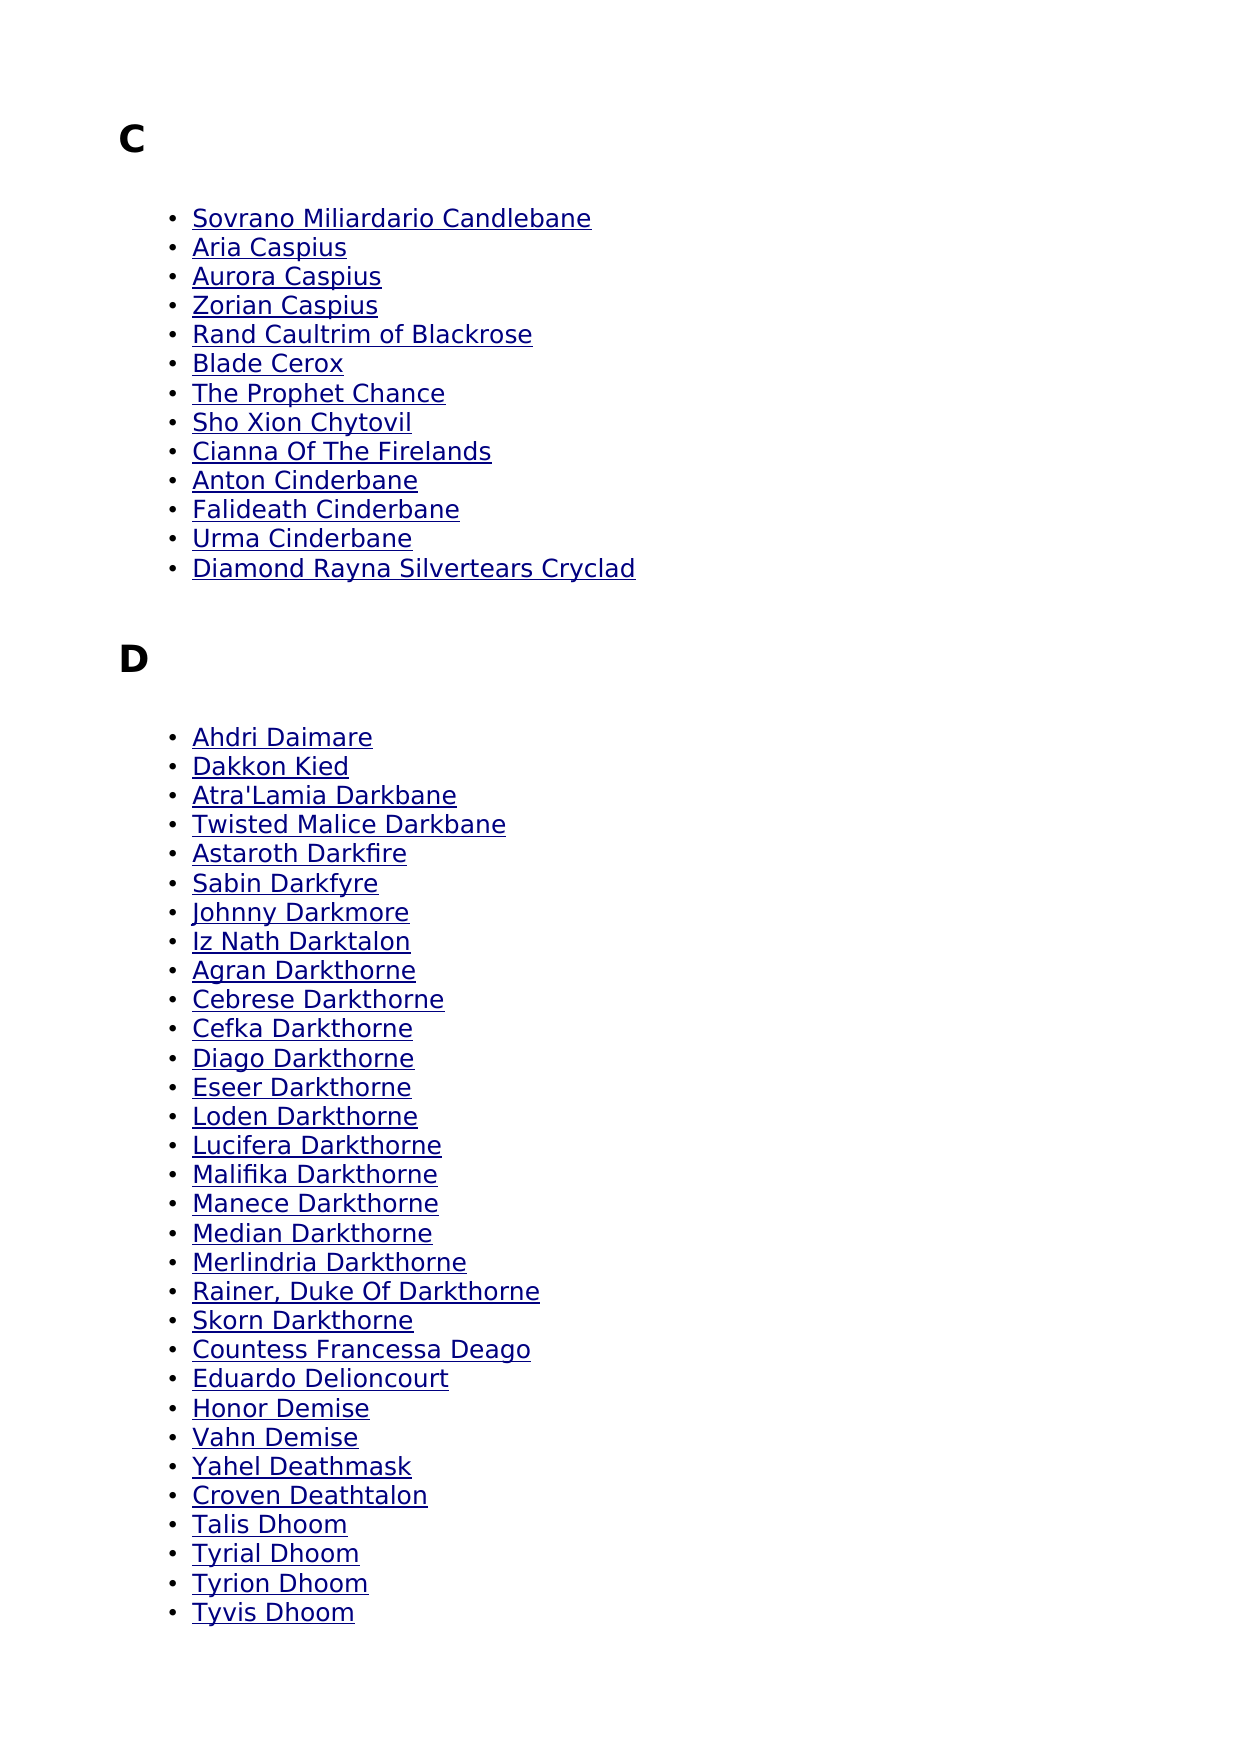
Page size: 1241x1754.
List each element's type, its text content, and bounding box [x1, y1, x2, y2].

list Agran Darkthorne [177, 956, 1122, 986]
list Aurora Caspius [177, 262, 1122, 291]
list Tyrial Dhoom [177, 1540, 1122, 1569]
list Manece Darkthorne [177, 1190, 1122, 1219]
list Malifika Darkthorne [177, 1161, 1122, 1190]
list Cebrese Darkthorne [177, 986, 1122, 1015]
list Croven Deathtalon [177, 1481, 1122, 1511]
list Merlindria Darkthorne [177, 1248, 1122, 1277]
list Dakkon Kied [177, 752, 1122, 781]
subtitle C [118, 118, 1122, 162]
subtitle D [118, 637, 1122, 681]
list Iz Nath Darktalon [177, 927, 1122, 956]
list Astaroth Darkfire [177, 840, 1122, 869]
list Atra'Lamia Darkbane [177, 781, 1122, 811]
list Yahel Deathmask [177, 1452, 1122, 1481]
list Sho Xion Chytovil [177, 408, 1122, 437]
list Tyrion Dhoom [177, 1569, 1122, 1598]
list Sabin Darkfyre [177, 869, 1122, 898]
list Eduardo Delioncourt [177, 1365, 1122, 1394]
list Diamond Rayna Silvertears Cryclad [177, 554, 1122, 583]
list Skorn Darkthorne [177, 1306, 1122, 1336]
list Rand Caultrim of Blackrose [177, 320, 1122, 349]
list Loden Darkthorne [177, 1102, 1122, 1131]
list Eseer Darkthorne [177, 1073, 1122, 1102]
list Diago Darkthorne [177, 1044, 1122, 1073]
list Falideath Cinderbane [177, 495, 1122, 524]
list Talis Dhoom [177, 1511, 1122, 1540]
list Median Darkthorne [177, 1219, 1122, 1248]
list The Prophet Chance [177, 379, 1122, 408]
list Countess Francessa Deago [177, 1336, 1122, 1365]
list Blade Cerox [177, 349, 1122, 379]
list Twisted Malice Darkbane [177, 811, 1122, 840]
list Urma Cinderbane [177, 524, 1122, 554]
list Anton Cinderbane [177, 466, 1122, 495]
list Cianna Of The Firelands [177, 437, 1122, 466]
list Lucifera Darkthorne [177, 1131, 1122, 1161]
list Johnny Darkmore [177, 898, 1122, 927]
list Cefka Darkthorne [177, 1015, 1122, 1044]
list Zorian Caspius [177, 291, 1122, 320]
list Honor Demise [177, 1394, 1122, 1423]
list Sovrano Miliardario Candlebane [177, 204, 1122, 233]
list Tyvis Dhoom [177, 1598, 1122, 1627]
list Rainer, Duke Of Darkthorne [177, 1277, 1122, 1306]
list Aria Caspius [177, 233, 1122, 262]
list Vahn Demise [177, 1423, 1122, 1452]
list Ahdri Daimare [177, 723, 1122, 752]
